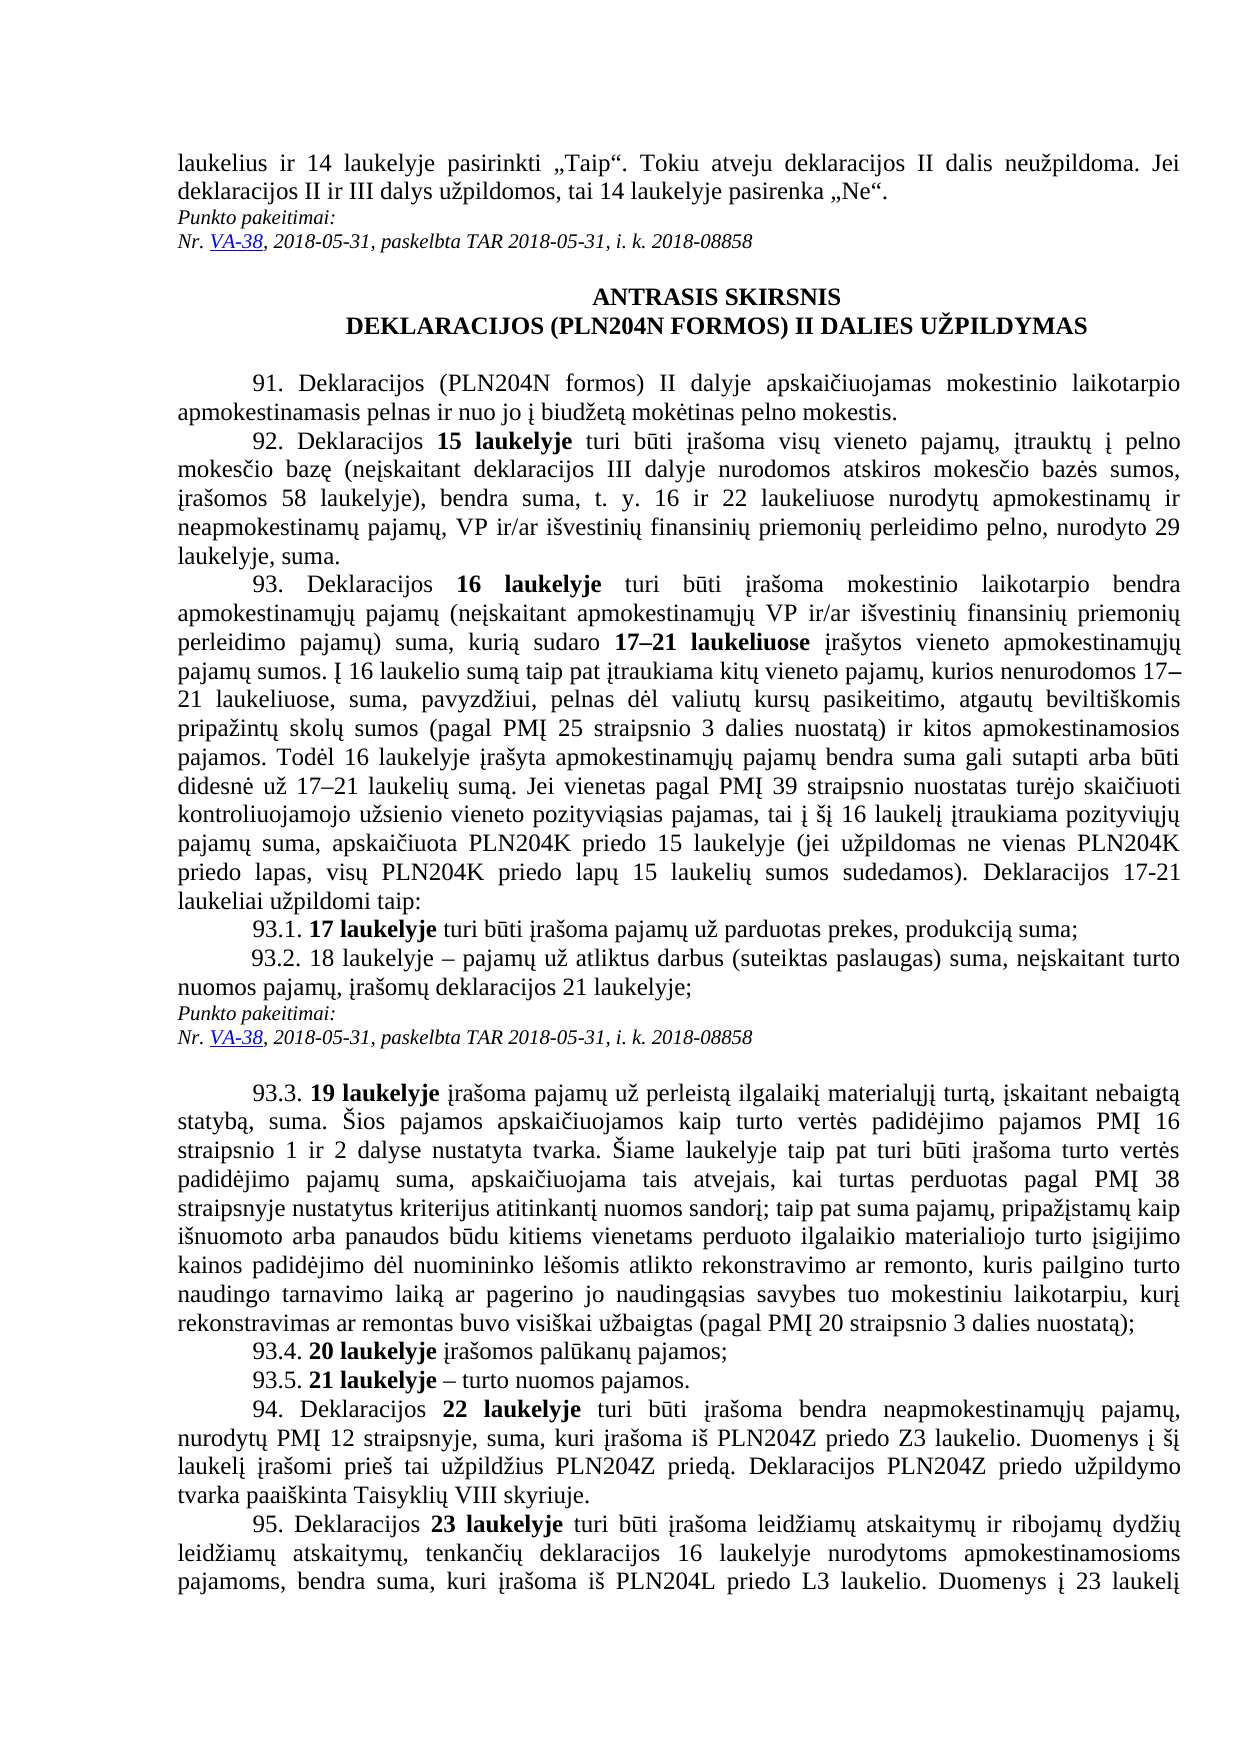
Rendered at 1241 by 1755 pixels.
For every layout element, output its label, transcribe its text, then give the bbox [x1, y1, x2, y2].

text Punkto pakeitimai: [177, 205, 1181, 229]
text Nr. VA-38, 2018-05-31, paskelbta TAR 2018-05-31, i. k. 2018-08858 [177, 1025, 1181, 1049]
text 93.5. 21 laukelyje – turto nuomos pajamos. [177, 1365, 1181, 1394]
text 93.3. 19 laukelyje įrašoma pajamų už perleistą ilgalaikį materialųjį turtą, įskaitant nebaigtą statybą, suma. Šios pajamos apskaičiuojamos kaip turto vertės padidėjimo pajamos PMĮ 16 straipsnio 1 ir 2 dalyse nustatyta tvarka. Šiame laukelyje taip pat turi būti įrašoma turto vertės padidėjimo pajamų suma, apskaičiuojama tais atvejais, kai turtas perduotas pagal PMĮ 38 straipsnyje nustatytus kriterijus atitinkantį nuomos sandorį; taip pat suma pajamų, pripažįstamų kaip išnuomoto arba panaudos būdu kitiems vienetams perduoto ilgalaikio materialiojo turto įsigijimo kainos padidėjimo dėl nuomininko lėšomis atlikto rekonstravimo ar remonto, kuris pailgino turto naudingo tarnavimo laiką ar pagerino jo naudingąsias savybes tuo mokestiniu laikotarpiu, kurį rekonstravimas ar remontas buvo visiškai užbaigtas (pagal PMĮ 20 straipsnio 3 dalies nuostatą); [177, 1078, 1181, 1336]
text 93.1. 17 laukelyje turi būti įrašoma pajamų už parduotas prekes, produkciją suma; [177, 914, 1181, 943]
text 91. Deklaracijos (PLN204N formos) II dalyje apskaičiuojamas mokestinio laikotarpio apmokestinamasis pelnas ir nuo jo į biudžetą mokėtinas pelno mokestis. [177, 368, 1181, 426]
text 93. Deklaracijos 16 laukelyje turi būti įrašoma mokestinio laikotarpio bendra apmokestinamųjų pajamų (neįskaitant apmokestinamųjų VP ir/ar išvestinių finansinių priemonių perleidimo pajamų) suma, kurią sudaro 17–21 laukeliuose įrašytos vieneto apmokestinamųjų pajamų sumos. Į 16 laukelio sumą taip pat įtraukiama kitų vieneto pajamų, kurios nenurodomos 17–21 laukeliuose, suma, pavyzdžiui, pelnas dėl valiutų kursų pasikeitimo, atgautų beviltiškomis pripažintų skolų sumos (pagal PMĮ 25 straipsnio 3 dalies nuostatą) ir kitos apmokestinamosios pajamos. Todėl 16 laukelyje įrašyta apmokestinamųjų pajamų bendra suma gali sutapti arba būti didesnė už 17–21 laukelių sumą. Jei vienetas pagal PMĮ 39 straipsnio nuostatas turėjo skaičiuoti kontroliuojamojo užsienio vieneto pozityviąsias pajamas, tai į šį 16 laukelį įtraukiama pozityviųjų pajamų suma, apskaičiuota PLN204K priedo 15 laukelyje (jei užpildomas ne vienas PLN204K priedo lapas, visų PLN204K priedo lapų 15 laukelių sumos sudedamos). Deklaracijos 17-21 laukeliai užpildomi taip: [177, 569, 1181, 914]
text 93.4. 20 laukelyje įrašomos palūkanų pajamos; [177, 1336, 1181, 1365]
text ANTRASIS SKIRSNIS [177, 282, 1181, 311]
text Punkto pakeitimai: [177, 1001, 1181, 1025]
text 94. Deklaracijos 22 laukelyje turi būti įrašoma bendra neapmokestinamųjų pajamų, nurodytų PMĮ 12 straipsnyje, suma, kuri įrašoma iš PLN204Z priedo Z3 laukelio. Duomenys į šį laukelį įrašomi prieš tai užpildžius PLN204Z priedą. Deklaracijos PLN204Z priedo užpildymo tvarka paaiškinta Taisyklių VIII skyriuje. [177, 1394, 1181, 1509]
text 93.2. 18 laukelyje – pajamų už atliktus darbus (suteiktas paslaugas) suma, neįskaitant turto nuomos pajamų, įrašomų deklaracijos 21 laukelyje; [177, 943, 1181, 1001]
text 95. Deklaracijos 23 laukelyje turi būti įrašoma leidžiamų atskaitymų ir ribojamų dydžių leidžiamų atskaitymų, tenkančių deklaracijos 16 laukelyje nurodytoms apmokestinamosioms pajamoms, bendra suma, kuri įrašoma iš PLN204L priedo L3 laukelio. Duomenys į 23 laukelį [177, 1509, 1181, 1595]
text 92. Deklaracijos 15 laukelyje turi būti įrašoma visų vieneto pajamų, įtrauktų į pelno mokesčio bazę (neįskaitant deklaracijos III dalyje nurodomos atskiros mokesčio bazės sumos, įrašomos 58 laukelyje), bendra suma, t. y. 16 ir 22 laukeliuose nurodytų apmokestinamų ir neapmokestinamų pajamų, VP ir/ar išvestinių finansinių priemonių perleidimo pelno, nurodyto 29 laukelyje, suma. [177, 426, 1181, 569]
text DEKLARACIJOS (PLN204N FORMOS) II DALIES UŽPILDYMAS [177, 311, 1181, 339]
text laukelius ir 14 laukelyje pasirinkti „Taip“. Tokiu atveju deklaracijos II dalis neužpildoma. Jei deklaracijos II ir III dalys užpildomos, tai 14 laukelyje pasirenka „Ne“. [177, 148, 1181, 205]
text Nr. VA-38, 2018-05-31, paskelbta TAR 2018-05-31, i. k. 2018-08858 [177, 229, 1181, 253]
